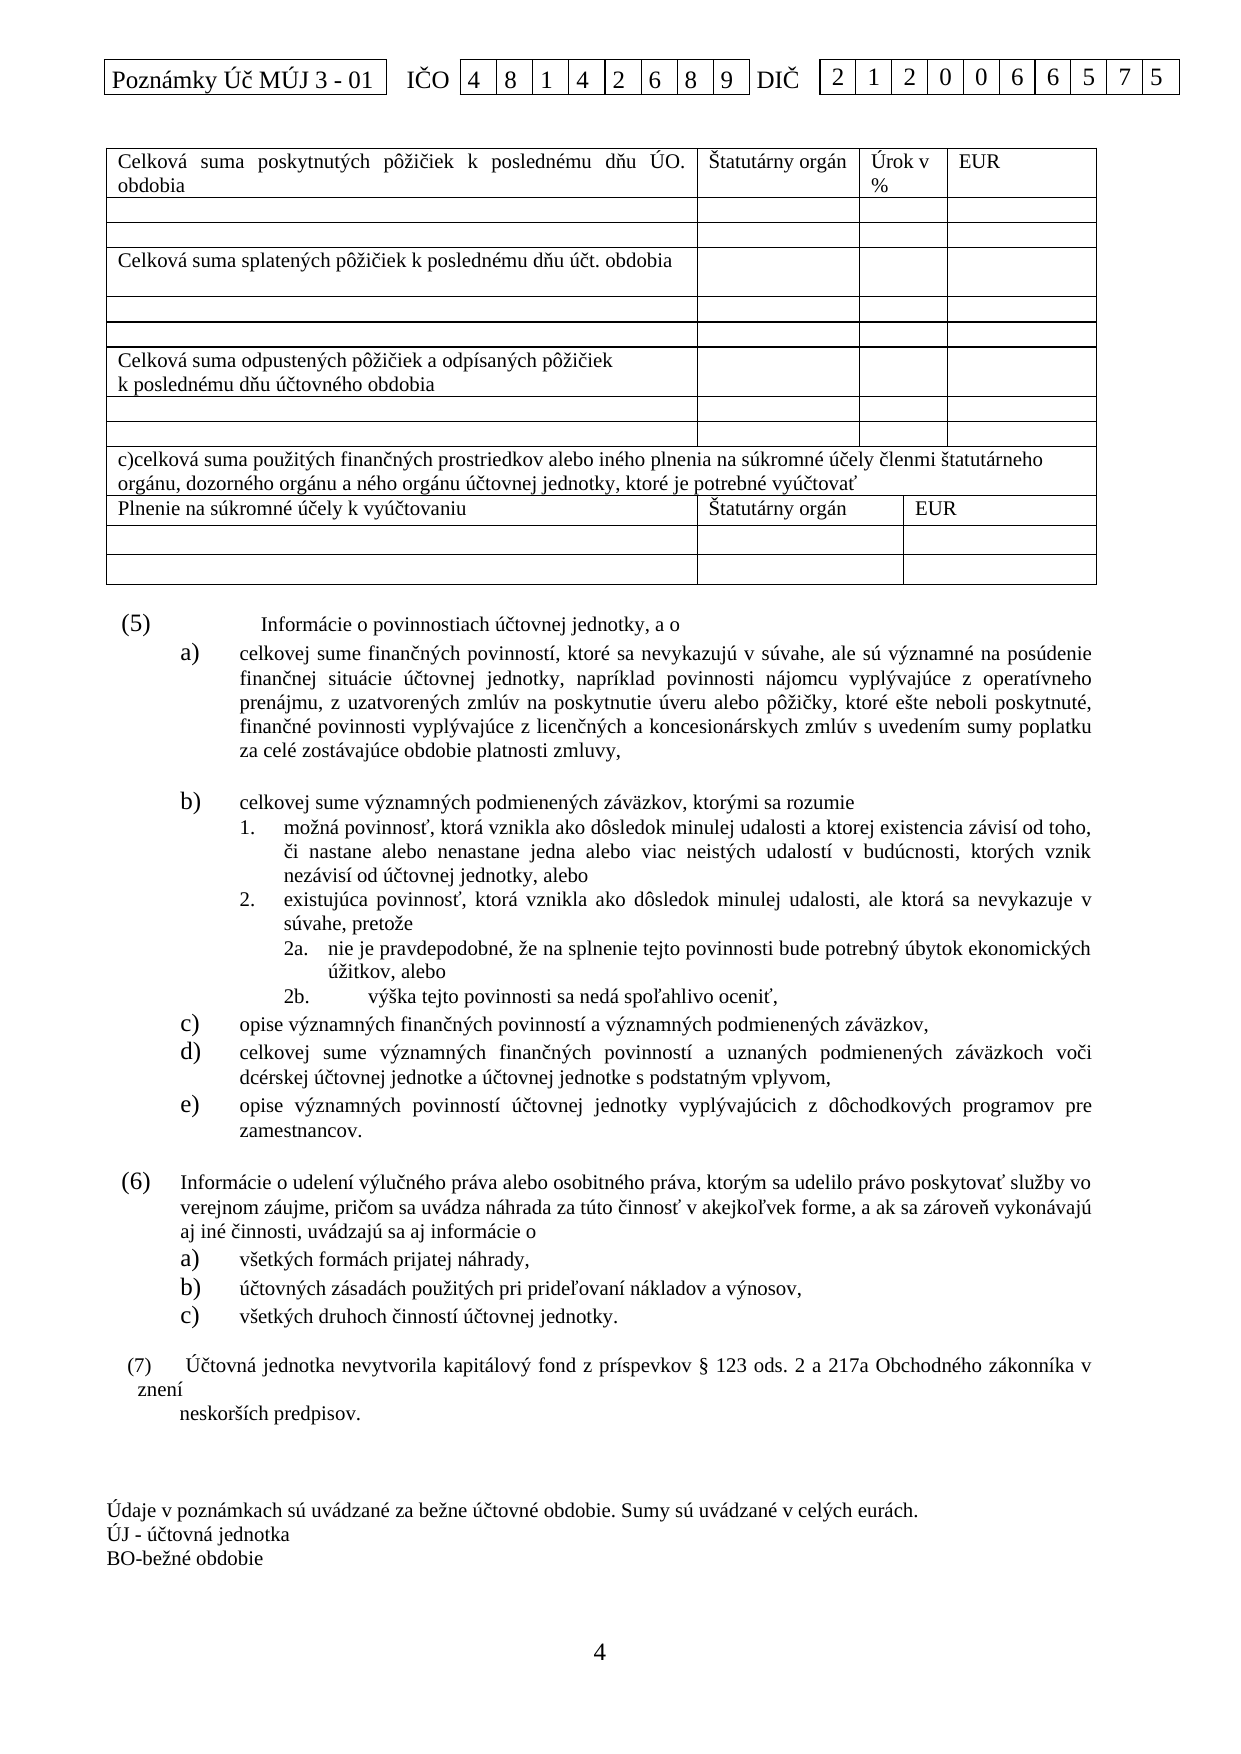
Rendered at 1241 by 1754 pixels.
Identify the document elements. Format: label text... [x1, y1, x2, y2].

list všetkých formách prijatej náhrady, [180, 1243, 1092, 1272]
table_cell Celková suma poskytnutých pôžičiek k poslednému dňu ÚO. obdobia [107, 149, 697, 197]
table_cell [698, 248, 859, 296]
table_cell [698, 198, 859, 222]
list výška tejto povinnosti sa nedá spoľahlivo oceniť, [283, 983, 1092, 1008]
table_cell c)celková suma použitých finančných prostriedkov alebo iného plnenia na súkromné účely členmi štatutárneho orgánu, dozorného orgánu a ného orgánu účtovnej jednotky, ktoré je potrebné vyúčtovať [107, 447, 1096, 495]
table_cell [107, 526, 697, 554]
table_cell [948, 397, 1096, 421]
table_cell [107, 323, 697, 346]
table_cell [107, 198, 697, 222]
list celkovej sume finančných povinností, ktoré sa nevykazujú v súvahe, ale sú významné na posúdenie finančnej situácie účtovnej jednotky, napríklad povinnosti nájomcu vyplývajúce z operatívneho prenájmu, z uzatvorených zmlúv na poskytnutie úveru alebo pôžičky, ktoré ešte neboli poskytnuté, finančné povinnosti vyplývajúce z licenčných a koncesionárskych zmlúv s uvedením sumy poplatku za celé zostávajúce obdobie platnosti zmluvy, [180, 637, 1092, 762]
table_cell [698, 223, 859, 247]
text Údaje v poznámkach sú uvádzané za bežne účtovné obdobie. Sumy sú uvádzané v celých eurách. [106, 1498, 1092, 1522]
table_cell Celková suma odpustených pôžičiek a odpísaných pôžičiek k poslednému dňu účtovného obdobia [107, 348, 697, 396]
table_cell Štatutárny orgán [698, 149, 859, 197]
list celkovej sume významných podmienených záväzkov, ktorými sa rozumie [180, 786, 1092, 815]
table_cell [698, 297, 859, 321]
table_cell EUR [948, 149, 1096, 197]
table_cell [860, 348, 947, 396]
table_cell [860, 323, 947, 346]
table_cell [107, 397, 697, 421]
table_cell [107, 223, 697, 247]
table_cell [107, 297, 697, 321]
table_cell [948, 198, 1096, 222]
table_cell Plnenie na súkromné účely k vyúčtovaniu [107, 496, 697, 524]
table_cell [948, 223, 1096, 247]
table_cell Štatutárny orgán [698, 496, 903, 524]
table_cell [860, 422, 947, 446]
list Informácie o udelení výlučného práva alebo osobitného práva, ktorým sa udelilo právo poskytovať služby vo verejnom záujme, pričom sa uvádza náhrada za túto činnosť v akejkoľvek forme, a ak sa zároveň vykonávajú aj iné činnosti, uvádzajú sa aj informácie o [121, 1166, 1092, 1243]
text (7) Účtovná jednotka nevytvorila kapitálový fond z príspevkov § 123 ods. 2 a 217a Obchodného zákonníka v znení [127, 1353, 1092, 1401]
table_cell [904, 526, 1096, 554]
list celkovej sume významných finančných povinností a uznaných podmienených záväzkoch voči dcérskej účtovnej jednotke a účtovnej jednotke s podstatným vplyvom, [180, 1036, 1092, 1089]
table_cell [860, 297, 947, 321]
table_cell [948, 297, 1096, 321]
list všetkých druhoch činností účtovnej jednotky. [180, 1300, 1092, 1329]
table_cell Celková suma splatených pôžičiek k poslednému dňu účt. obdobia [107, 248, 697, 296]
table_cell [107, 555, 697, 583]
table_cell [860, 223, 947, 247]
list existujúca povinnosť, ktorá vznikla ako dôsledok minulej udalosti, ale ktorá sa nevykazuje v súvahe, pretože [239, 887, 1092, 935]
table_cell EUR [904, 496, 1096, 524]
list opise významných finančných povinností a významných podmienených záväzkov, [180, 1008, 1092, 1036]
text BO-bežné obdobie [106, 1546, 1092, 1570]
table_cell [948, 323, 1096, 346]
table_cell [860, 397, 947, 421]
list Informácie o povinnostiach účtovnej jednotky, a o [121, 608, 1092, 637]
list opise významných povinností účtovnej jednotky vyplývajúcich z dôchodkových programov pre zamestnancov. [180, 1089, 1092, 1142]
list možná povinnosť, ktorá vznikla ako dôsledok minulej udalosti a ktorej existencia závisí od toho, či nastane alebo nenastane jedna alebo viac neistých udalostí v budúcnosti, ktorých vznik nezávisí od účtovnej jednotky, alebo [239, 815, 1092, 887]
table_cell [948, 348, 1096, 396]
list nie je pravdepodobné, že na splnenie tejto povinnosti bude potrebný úbytok ekonomických úžitkov, alebo [283, 935, 1092, 983]
table_cell [107, 422, 697, 446]
table_cell [698, 397, 859, 421]
table_cell [860, 248, 947, 296]
table_cell [698, 323, 859, 346]
table_cell [948, 248, 1096, 296]
text ÚJ - účtovná jednotka [106, 1522, 1092, 1546]
table_cell [698, 555, 903, 583]
table_cell [948, 422, 1096, 446]
table_cell [698, 422, 859, 446]
table_cell [904, 555, 1096, 583]
table_cell [698, 526, 903, 554]
table_cell [698, 348, 859, 396]
text neskorších predpisov. [106, 1401, 1092, 1425]
list účtovných zásadách použitých pri prideľovaní nákladov a výnosov, [180, 1272, 1092, 1300]
table_cell [860, 198, 947, 222]
table_cell Úrok v % [860, 149, 947, 197]
